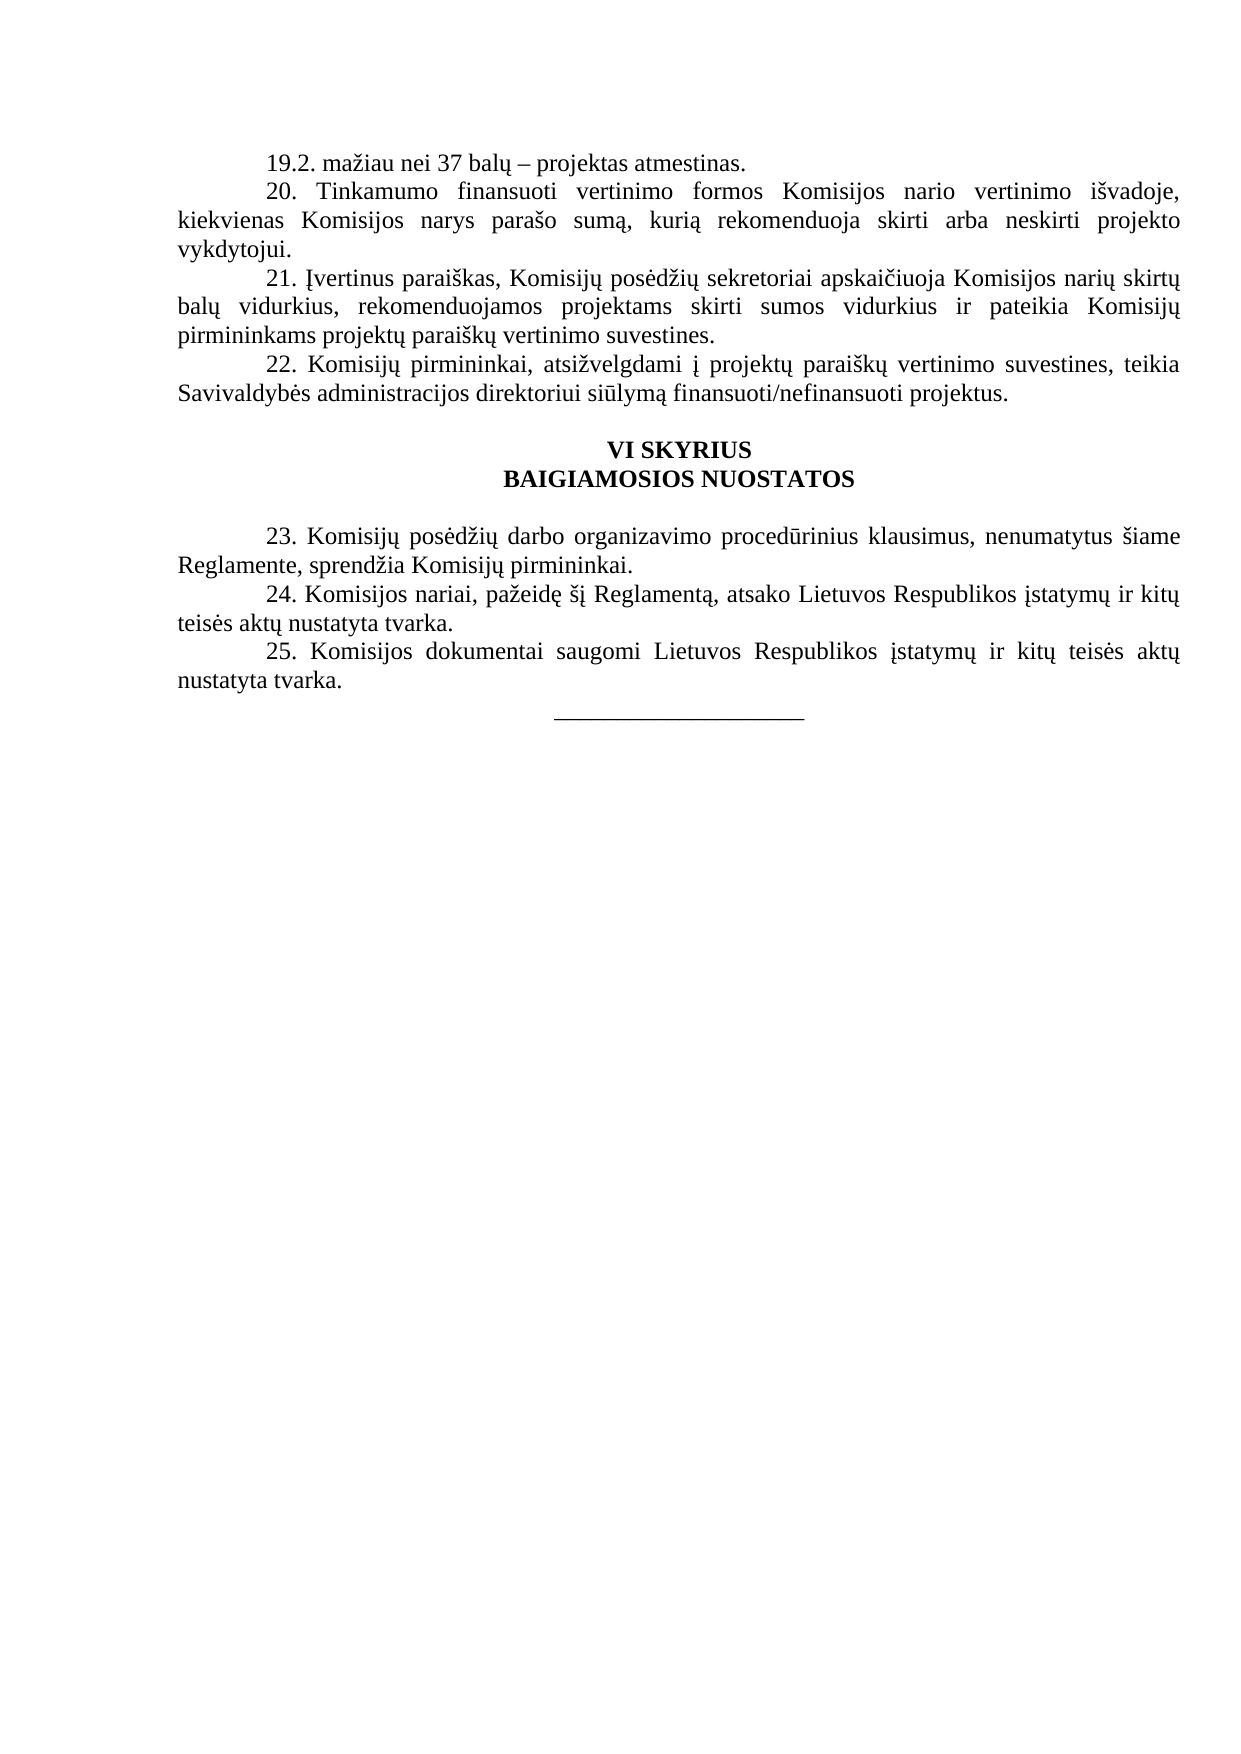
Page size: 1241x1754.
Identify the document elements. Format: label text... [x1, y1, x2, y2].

text 20. Tinkamumo finansuoti vertinimo formos Komisijos nario vertinimo išvadoje, kiekvienas Komisijos narys parašo sumą, kurią rekomenduoja skirti arba neskirti projekto vykdytojui. [177, 176, 1181, 263]
text 19.2. mažiau nei 37 balų – projektas atmestinas. [177, 148, 1181, 176]
text 22. Komisijų pirmininkai, atsižvelgdami į projektų paraiškų vertinimo suvestines, teikia Savivaldybės administracijos direktoriui siūlymą finansuoti/nefinansuoti projektus. [177, 349, 1181, 406]
text 25. Komisijos dokumentai saugomi Lietuvos Respublikos įstatymų ir kitų teisės aktų nustatyta tvarka. [177, 636, 1181, 694]
text 24. Komisijos nariai, pažeidę šį Reglamentą, atsako Lietuvos Respublikos įstatymų ir kitų teisės aktų nustatyta tvarka. [177, 579, 1181, 636]
text 23. Komisijų posėdžių darbo organizavimo procedūrinius klausimus, nenumatytus šiame Reglamente, sprendžia Komisijų pirmininkai. [177, 521, 1181, 579]
text BAIGIAMOSIOS NUOSTATOS [177, 464, 1181, 493]
text ____________________ [177, 694, 1181, 723]
text 21. Įvertinus paraiškas, Komisijų posėdžių sekretoriai apskaičiuoja Komisijos narių skirtų balų vidurkius, rekomenduojamos projektams skirti sumos vidurkius ir pateikia Komisijų pirmininkams projektų paraiškų vertinimo suvestines. [177, 263, 1181, 349]
text VI SKYRIUS [177, 435, 1181, 464]
